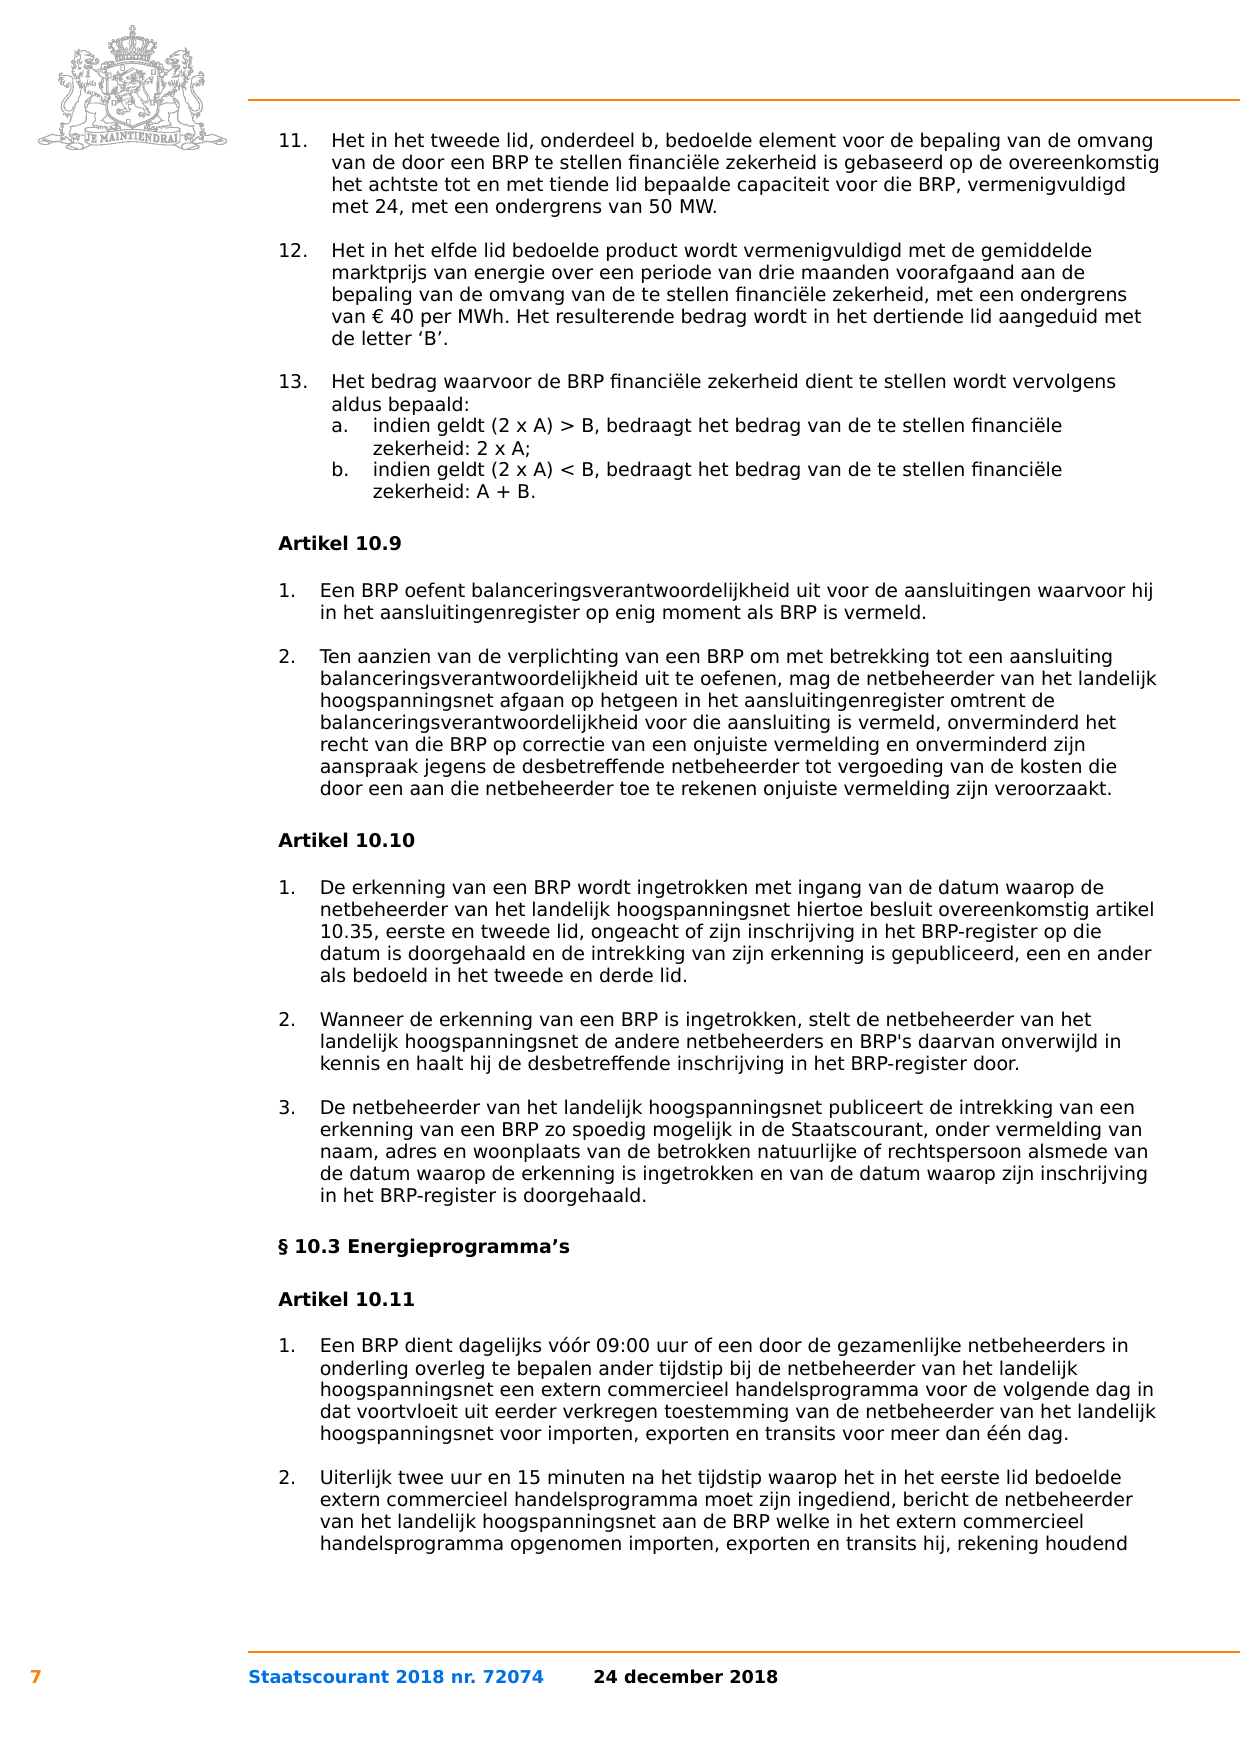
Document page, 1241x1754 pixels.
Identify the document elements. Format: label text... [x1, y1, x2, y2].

text 13. Het bedrag waarvoor de BRP financiële zekerheid dient te stellen wordt vervolgens aldus bepaald: [278, 371, 1163, 415]
picture [38, 25, 227, 150]
text 1. Een BRP oefent balanceringsverantwoordelijkheid uit voor de aansluitingen waarvoor hij in het aansluitingenregister op enig moment als BRP is vermeld. [278, 580, 1163, 624]
text a. indien geldt (2 x A) > B, bedraagt het bedrag van de te stellen financiële zekerheid: 2 x A; [331, 415, 1163, 459]
text 3. De netbeheerder van het landelijk hoogspanningsnet publiceert de intrekking van een erkenning van een BRP zo spoedig mogelijk in de Staatscourant, onder vermelding van naam, adres en woonplaats van de betrokken natuurlijke of rechtspersoon alsmede van de datum waarop de erkenning is ingetrokken en van de datum waarop zijn inschrijving in het BRP-register is doorgehaald. [278, 1097, 1163, 1206]
text b. indien geldt (2 x A) < B, bedraagt het bedrag van de te stellen financiële zekerheid: A + B. [331, 459, 1163, 503]
text 11. Het in het tweede lid, onderdeel b, bedoelde element voor de bepaling van de omvang van de door een BRP te stellen financiële zekerheid is gebaseerd op de overeenkomstig het achtste tot en met tiende lid bepaalde capaciteit voor die BRP, vermenigvuldigd met 24, met een ondergrens van 50 MW. [278, 130, 1163, 218]
text 1. Een BRP dient dagelijks vóór 09:00 uur of een door de gezamenlijke netbeheerders in onderling overleg te bepalen ander tijdstip bij de netbeheerder van het landelijk hoogspanningsnet een extern commercieel handelsprogramma voor de volgende dag in dat voortvloeit uit eerder verkregen toestemming van de netbeheerder van het landelijk hoogspanningsnet voor importen, exporten en transits voor meer dan één dag. [278, 1335, 1163, 1445]
text 12. Het in het elfde lid bedoelde product wordt vermenigvuldigd met de gemiddelde marktprijs van energie over een periode van drie maanden voorafgaand aan de bepaling van de omvang van de te stellen financiële zekerheid, met een ondergrens van € 40 per MWh. Het resulterende bedrag wordt in het dertiende lid aangeduid met de letter ‘B’. [278, 240, 1163, 349]
subtitle Artikel 10.10 [278, 830, 1163, 852]
subtitle Artikel 10.9 [278, 533, 1163, 555]
subtitle § 10.3 Energieprogramma’s [278, 1236, 1163, 1258]
text 2. Ten aanzien van de verplichting van een BRP om met betrekking tot een aansluiting balanceringsverantwoordelijkheid uit te oefenen, mag de netbeheerder van het landelijk hoogspanningsnet afgaan op hetgeen in het aansluitingenregister omtrent de balanceringsverantwoordelijkheid voor die aansluiting is vermeld, onverminderd het recht van die BRP op correctie van een onjuiste vermelding en onverminderd zijn aanspraak jegens de desbetreffende netbeheerder tot vergoeding van de kosten die door een aan die netbeheerder toe te rekenen onjuiste vermelding zijn veroorzaakt. [278, 646, 1163, 800]
text 2. Uiterlijk twee uur en 15 minuten na het tijdstip waarop het in het eerste lid bedoelde extern commercieel handelsprogramma moet zijn ingediend, bericht de netbeheerder van het landelijk hoogspanningsnet aan de BRP welke in het extern commercieel handelsprogramma opgenomen importen, exporten en transits hij, rekening houdend [278, 1467, 1163, 1555]
text 2. Wanneer de erkenning van een BRP is ingetrokken, stelt de netbeheerder van het landelijk hoogspanningsnet de andere netbeheerders en BRP's daarvan onverwijld in kennis en haalt hij de desbetreffende inschrijving in het BRP-register door. [278, 1009, 1163, 1075]
text 1. De erkenning van een BRP wordt ingetrokken met ingang van de datum waarop de netbeheerder van het landelijk hoogspanningsnet hiertoe besluit overeenkomstig artikel 10.35, eerste en tweede lid, ongeacht of zijn inschrijving in het BRP-register op die datum is doorgehaald en de intrekking van zijn erkenning is gepubliceerd, een en ander als bedoeld in het tweede en derde lid. [278, 877, 1163, 987]
subtitle Artikel 10.11 [278, 1288, 1163, 1310]
